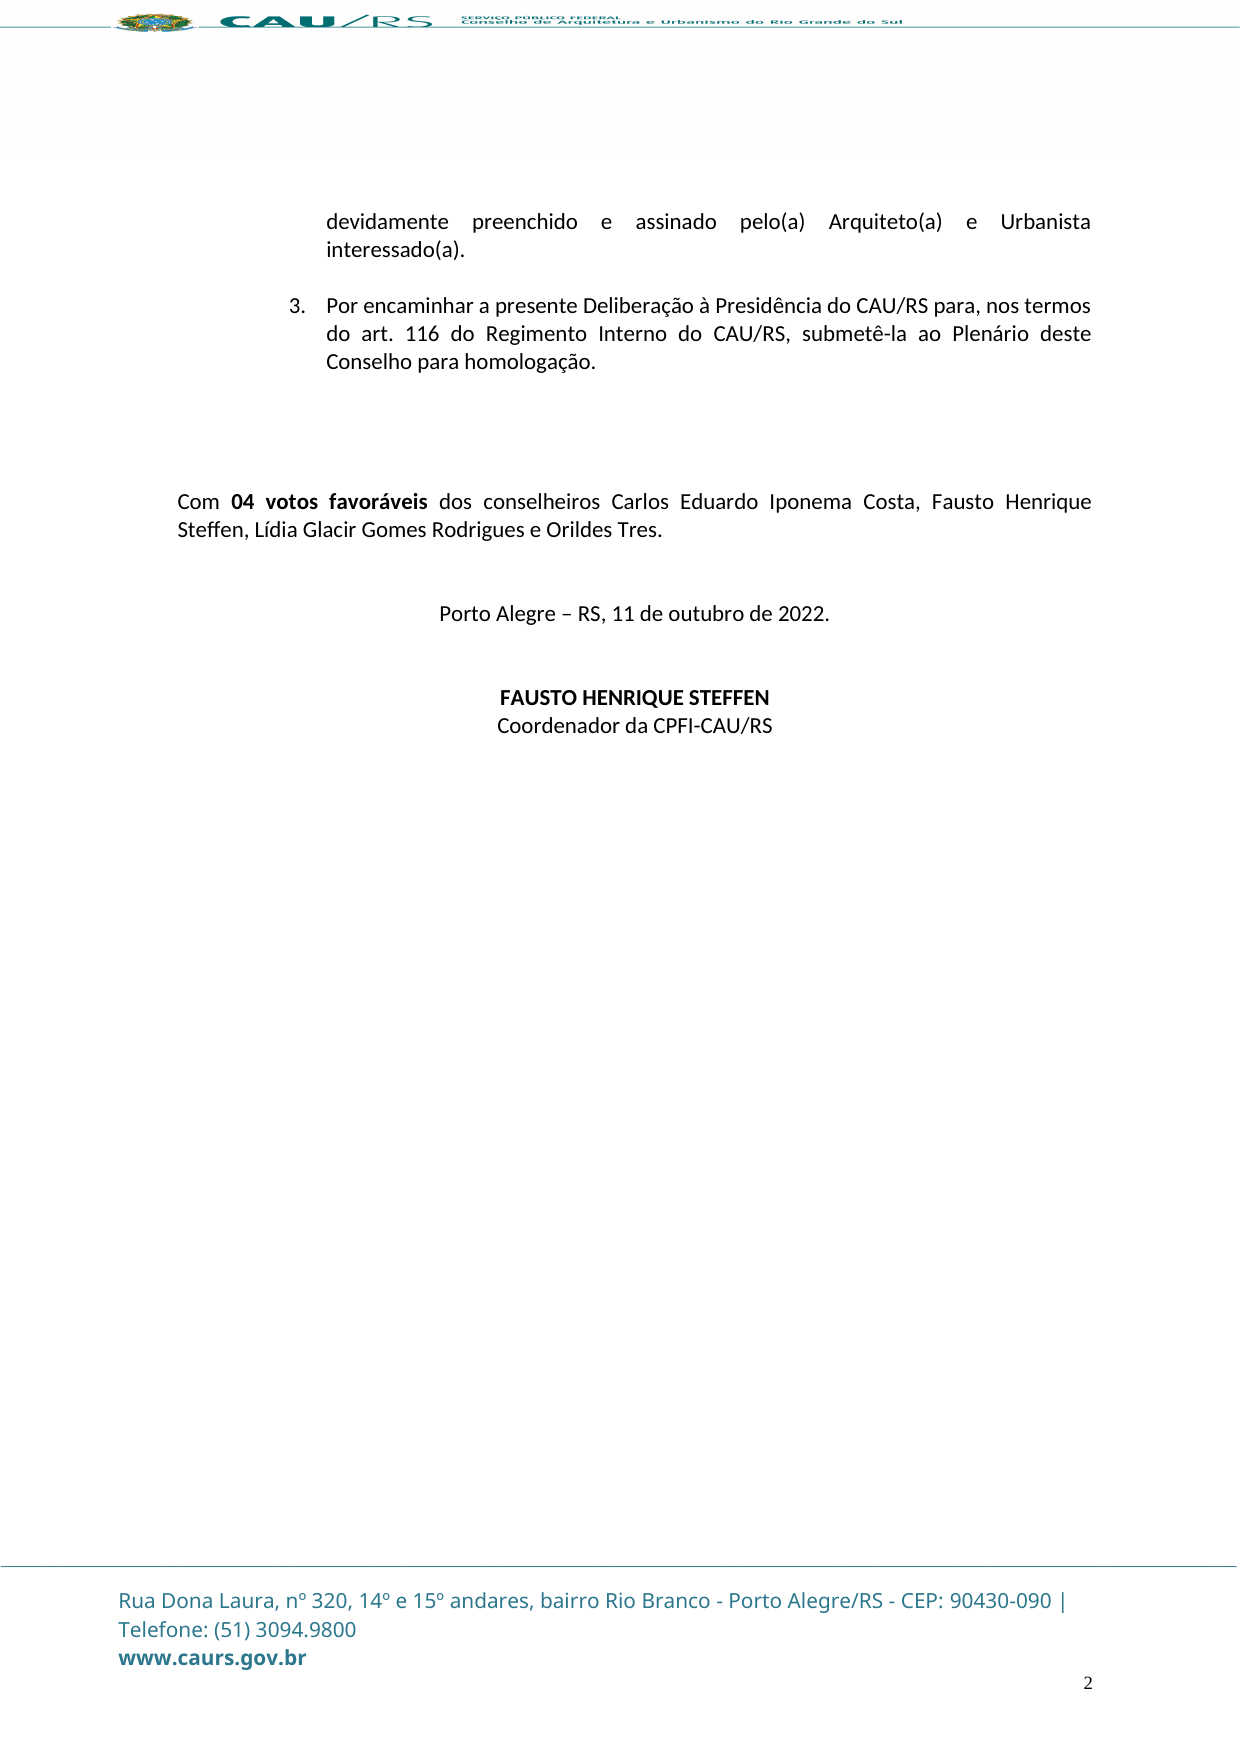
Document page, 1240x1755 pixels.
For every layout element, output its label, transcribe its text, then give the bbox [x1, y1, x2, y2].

list devidamente preenchido e assinado pelo(a) Arquiteto(a) e Urbanista interessado(a). [288, 207, 1092, 263]
text FAUSTO HENRIQUE STEFFEN [177, 683, 1092, 711]
text Com 04 votos favoráveis dos conselheiros Carlos Eduardo Iponema Costa, Fausto Henrique Steffen, Lídia Glacir Gomes Rodrigues e Orildes Tres. [177, 487, 1092, 543]
text Coordenador da CPFI-CAU/RS [177, 711, 1092, 739]
text Porto Alegre – RS, 11 de outubro de 2022. [177, 599, 1092, 627]
list Por encaminhar a presente Deliberação à Presidência do CAU/RS para, nos termos do art. 116 do Regimento Interno do CAU/RS, submetê-la ao Plenário deste Conselho para homologação. [288, 291, 1092, 375]
